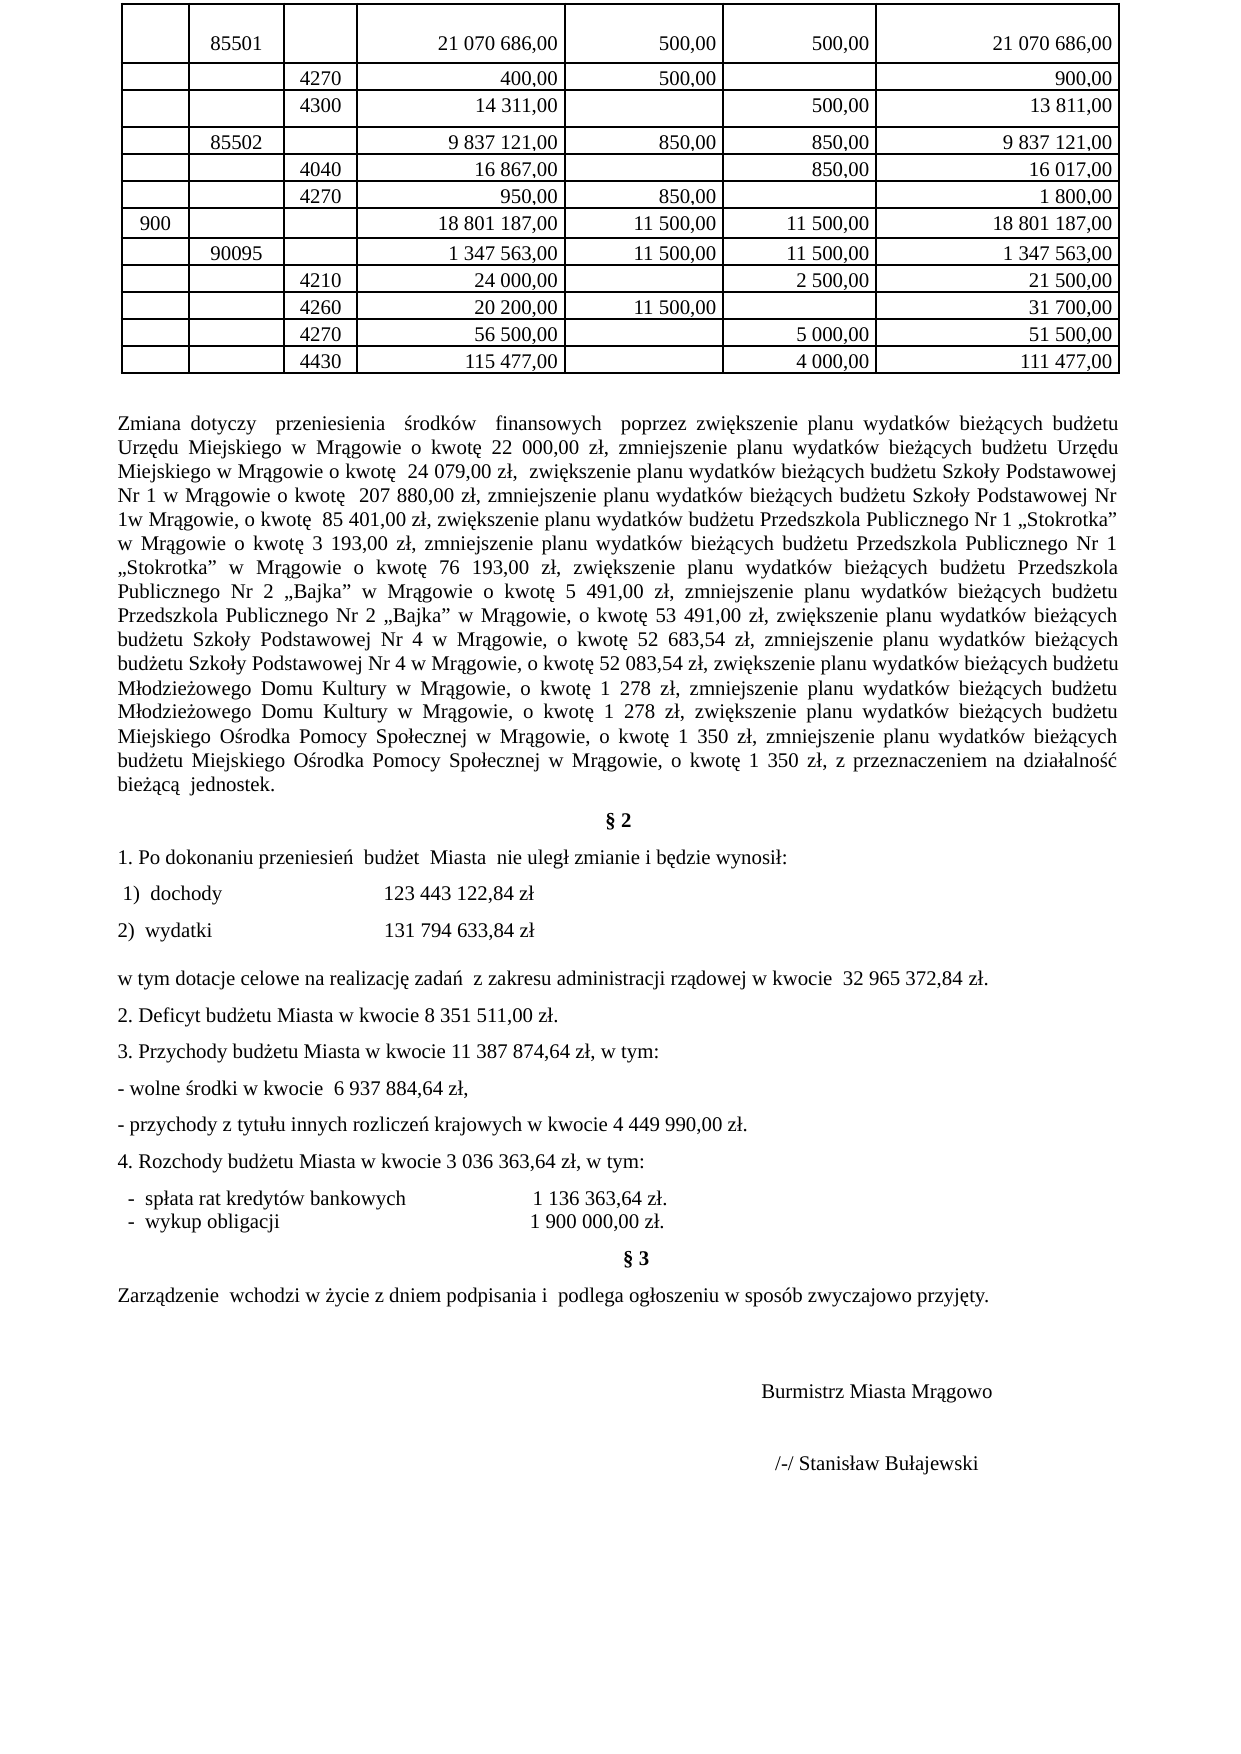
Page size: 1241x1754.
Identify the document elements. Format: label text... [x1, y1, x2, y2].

table_cell 400,00 [358, 64, 564, 89]
table_cell [190, 320, 283, 345]
table_cell 9 837 121,00 [877, 128, 1118, 153]
table_cell 950,00 [358, 182, 564, 207]
table_cell 900 [123, 209, 188, 237]
table_cell [724, 182, 875, 207]
table_cell 500,00 [724, 5, 875, 62]
table_cell 1 347 563,00 [877, 239, 1118, 264]
table_cell [285, 128, 356, 153]
table_cell 16 017,00 [877, 155, 1118, 180]
table_cell 21 070 686,00 [877, 5, 1118, 62]
table_cell 4430 [285, 347, 356, 372]
table_cell 500,00 [566, 64, 722, 89]
table_cell 90095 [190, 239, 283, 264]
table_cell 111 477,00 [877, 347, 1118, 372]
table_cell 13 811,00 [877, 91, 1118, 126]
table_cell [123, 5, 188, 62]
table_cell 16 867,00 [358, 155, 564, 180]
text 4. Rozchody budżetu Miasta w kwocie 3 036 363,64 zł, w tym: [117, 1149, 1119, 1173]
table_cell [123, 64, 188, 89]
table_cell 5 000,00 [724, 320, 875, 345]
table_cell 4040 [285, 155, 356, 180]
text - wolne środki w kwocie 6 937 884,64 zł, [117, 1076, 1119, 1100]
table_cell [123, 293, 188, 318]
table_cell [566, 155, 722, 180]
table_cell 850,00 [724, 155, 875, 180]
table_cell 850,00 [566, 128, 722, 153]
table_cell 21 500,00 [877, 266, 1118, 291]
table_cell 9 837 121,00 [358, 128, 564, 153]
text - wykup obligacji 1 900 000,00 zł. [117, 1209, 1119, 1233]
table_cell 850,00 [566, 182, 722, 207]
text - spłata rat kredytów bankowych 1 136 363,64 zł. [117, 1185, 1119, 1209]
table_cell 115 477,00 [358, 347, 564, 372]
table_cell [190, 155, 283, 180]
table_cell 4300 [285, 91, 356, 126]
table_cell [190, 209, 283, 237]
text Zarządzenie wchodzi w życie z dniem podpisania i podlega ogłoszeniu w sposób zwyczajowo przyjęty. [117, 1283, 1119, 1307]
text 2) wydatki 131 794 633,84 zł [117, 918, 1119, 942]
table_cell 1 800,00 [877, 182, 1118, 207]
table_cell [190, 347, 283, 372]
table_cell 500,00 [566, 5, 722, 62]
table_cell 21 070 686,00 [358, 5, 564, 62]
table_cell [190, 182, 283, 207]
text § 2 [117, 808, 1119, 832]
text Zmiana dotyczy przeniesienia środków finansowych poprzez zwiększenie planu wydatków bieżących budżetu Urzędu Miejskiego w Mrągowie o kwotę 22 000,00 zł, zmniejszenie planu wydatków bieżących budżetu Urzędu Miejskiego w Mrągowie o kwotę 24 079,00 zł, zwiększenie planu wydatków bieżących budżetu Szkoły Podstawowej Nr 1 w Mrągowie o kwotę 207 880,00 zł, zmniejszenie planu wydatków bieżących budżetu Szkoły Podstawowej Nr 1w Mrągowie, o kwotę 85 401,00 zł, zwiększenie planu wydatków budżetu Przedszkola Publicznego Nr 1 „Stokrotka” w Mrągowie o kwotę 3 193,00 zł, zmniejszenie planu wydatków bieżących budżetu Przedszkola Publicznego Nr 1 „Stokrotka” w Mrągowie o kwotę 76 193,00 zł, zwiększenie planu wydatków bieżących budżetu Przedszkola Publicznego Nr 2 „Bajka” w Mrągowie o kwotę 5 491,00 zł, zmniejszenie planu wydatków bieżących budżetu Przedszkola Publicznego Nr 2 „Bajka” w Mrągowie, o kwotę 53 491,00 zł, zwiększenie planu wydatków bieżących budżetu Szkoły Podstawowej Nr 4 w Mrągowie, o kwotę 52 683,54 zł, zmniejszenie planu wydatków bieżących budżetu Szkoły Podstawowej Nr 4 w Mrągowie, o kwotę 52 083,54 zł, zwiększenie planu wydatków bieżących budżetu Młodzieżowego Domu Kultury w Mrągowie, o kwotę 1 278 zł, zmniejszenie planu wydatków bieżących budżetu Młodzieżowego Domu Kultury w Mrągowie, o kwotę 1 278 zł, zwiększenie planu wydatków bieżących budżetu Miejskiego Ośrodka Pomocy Społecznej w Mrągowie, o kwotę 1 350 zł, zmniejszenie planu wydatków bieżących budżetu Miejskiego Ośrodka Pomocy Społecznej w Mrągowie, o kwotę 1 350 zł, z przeznaczeniem na działalność bieżącą jednostek. [117, 411, 1119, 796]
table_cell 4270 [285, 64, 356, 89]
table_cell [123, 347, 188, 372]
table_cell 900,00 [877, 64, 1118, 89]
table_cell [285, 5, 356, 62]
table_cell [566, 347, 722, 372]
text /-/ Stanisław Bułajewski [634, 1451, 1119, 1475]
text w tym dotacje celowe na realizację zadań z zakresu administracji rządowej w kwocie 32 965 372,84 zł. [117, 966, 1119, 990]
table_cell 24 000,00 [358, 266, 564, 291]
text 1) dochody 123 443 122,84 zł [117, 881, 1119, 905]
text Burmistrz Miasta Mrągowo [634, 1379, 1119, 1403]
table_cell 850,00 [724, 128, 875, 153]
table_cell [123, 182, 188, 207]
table_cell [566, 320, 722, 345]
table_cell [724, 64, 875, 89]
table_cell 56 500,00 [358, 320, 564, 345]
table_cell 4270 [285, 320, 356, 345]
text 2. Deficyt budżetu Miasta w kwocie 8 351 511,00 zł. [117, 1003, 1119, 1027]
table_cell 51 500,00 [877, 320, 1118, 345]
table_cell 500,00 [724, 91, 875, 126]
table_cell 18 801 187,00 [358, 209, 564, 237]
table_cell [566, 266, 722, 291]
table_cell 2 500,00 [724, 266, 875, 291]
table_cell [123, 128, 188, 153]
text 3. Przychody budżetu Miasta w kwocie 11 387 874,64 zł, w tym: [117, 1039, 1119, 1063]
table_cell 20 200,00 [358, 293, 564, 318]
table_cell [123, 239, 188, 264]
table_cell [123, 155, 188, 180]
table_cell 11 500,00 [566, 209, 722, 237]
table_cell 4210 [285, 266, 356, 291]
table_cell [566, 91, 722, 126]
table_cell 31 700,00 [877, 293, 1118, 318]
table_cell 4260 [285, 293, 356, 318]
text 1. Po dokonaniu przeniesień budżet Miasta nie uległ zmianie i będzie wynosił: [117, 845, 1119, 869]
table_cell 4270 [285, 182, 356, 207]
table_cell [123, 266, 188, 291]
table_cell 11 500,00 [724, 239, 875, 264]
table_cell [285, 209, 356, 237]
table_cell 11 500,00 [724, 209, 875, 237]
table_cell 14 311,00 [358, 91, 564, 126]
table_cell 18 801 187,00 [877, 209, 1118, 237]
table_cell 85501 [190, 5, 283, 62]
table_cell [190, 91, 283, 126]
text § 3 [117, 1246, 1119, 1270]
text - przychody z tytułu innych rozliczeń krajowych w kwocie 4 449 990,00 zł. [117, 1112, 1119, 1136]
table_cell 1 347 563,00 [358, 239, 564, 264]
table_cell [190, 266, 283, 291]
table_cell [123, 320, 188, 345]
table_cell 11 500,00 [566, 239, 722, 264]
table_cell [285, 239, 356, 264]
table_cell [190, 293, 283, 318]
table_cell [724, 293, 875, 318]
table_cell [123, 91, 188, 126]
table_cell 11 500,00 [566, 293, 722, 318]
table_cell 85502 [190, 128, 283, 153]
table_cell 4 000,00 [724, 347, 875, 372]
table_cell [190, 64, 283, 89]
